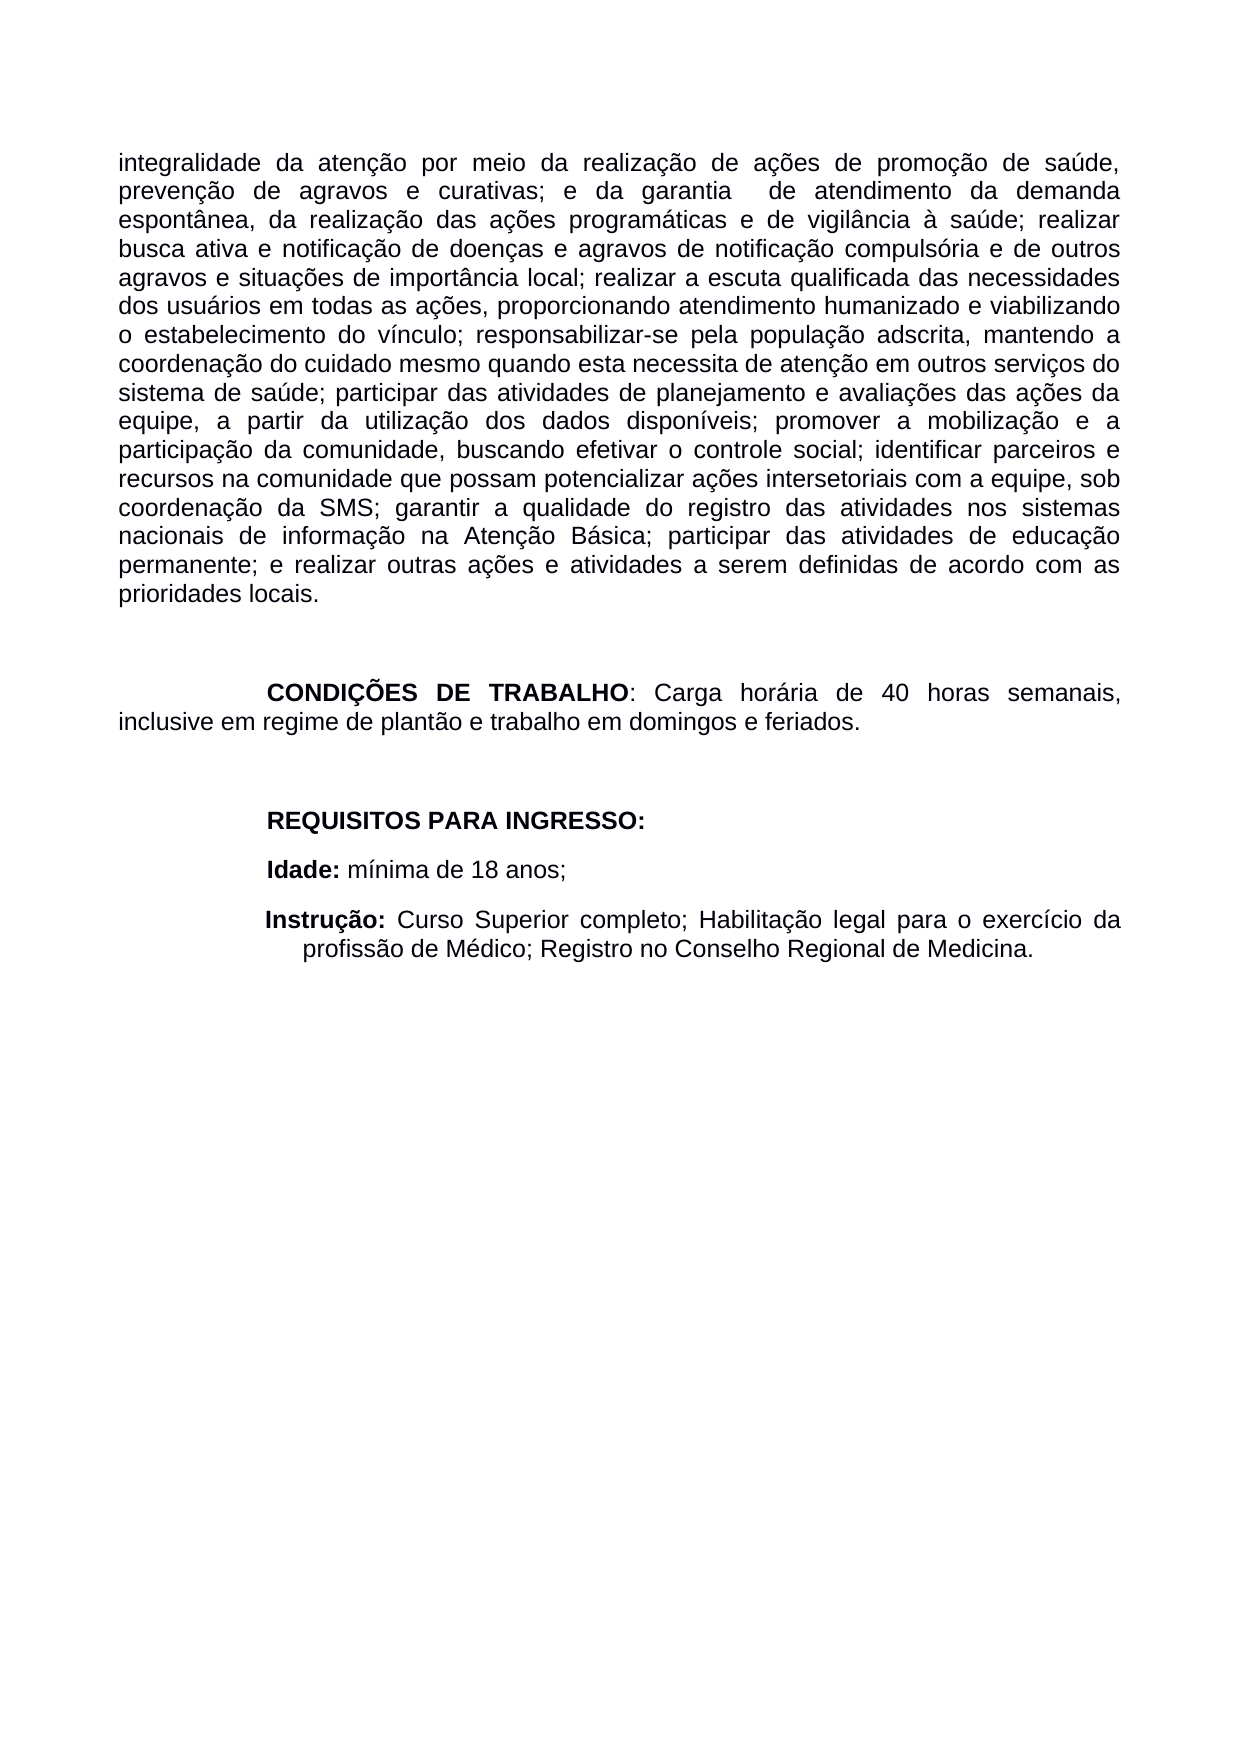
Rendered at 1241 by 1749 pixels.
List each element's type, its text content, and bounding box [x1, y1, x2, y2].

text Instrução: Curso Superior completo; Habilitação legal para o exercício da profissão de Médico; Registro no Conselho Regional de Medicina. [265, 905, 1122, 963]
text Idade: mínima de 18 anos; [267, 856, 1122, 884]
text REQUISITOS PARA INGRESSO: [118, 806, 1122, 835]
text CONDIÇÕES DE TRABALHO: Carga horária de 40 horas semanais, inclusive em regime de plantão e trabalho em domingos e feriados. [118, 678, 1122, 736]
text integralidade da atenção por meio da realização de ações de promoção de saúde, prevenção de agravos e curativas; e da garantia de atendimento da demanda espontânea, da realização das ações programáticas e de vigilância à saúde; realizar busca ativa e notificação de doenças e agravos de notificação compulsória e de outros agravos e situações de importância local; realizar a escuta qualificada das necessidades dos usuários em todas as ações, proporcionando atendimento humanizado e viabilizando o estabelecimento do vínculo; responsabilizar-se pela população adscrita, mantendo a coordenação do cuidado mesmo quando esta necessita de atenção em outros serviços do sistema de saúde; participar das atividades de planejamento e avaliações das ações da equipe, a partir da utilização dos dados disponíveis; promover a mobilização e a participação da comunidade, buscando efetivar o controle social; identificar parceiros e recursos na comunidade que possam potencializar ações intersetoriais com a equipe, sob coordenação da SMS; garantir a qualidade do registro das atividades nos sistemas nacionais de informação na Atenção Básica; participar das atividades de educação permanente; e realizar outras ações e atividades a serem definidas de acordo com as prioridades locais. [118, 148, 1122, 608]
